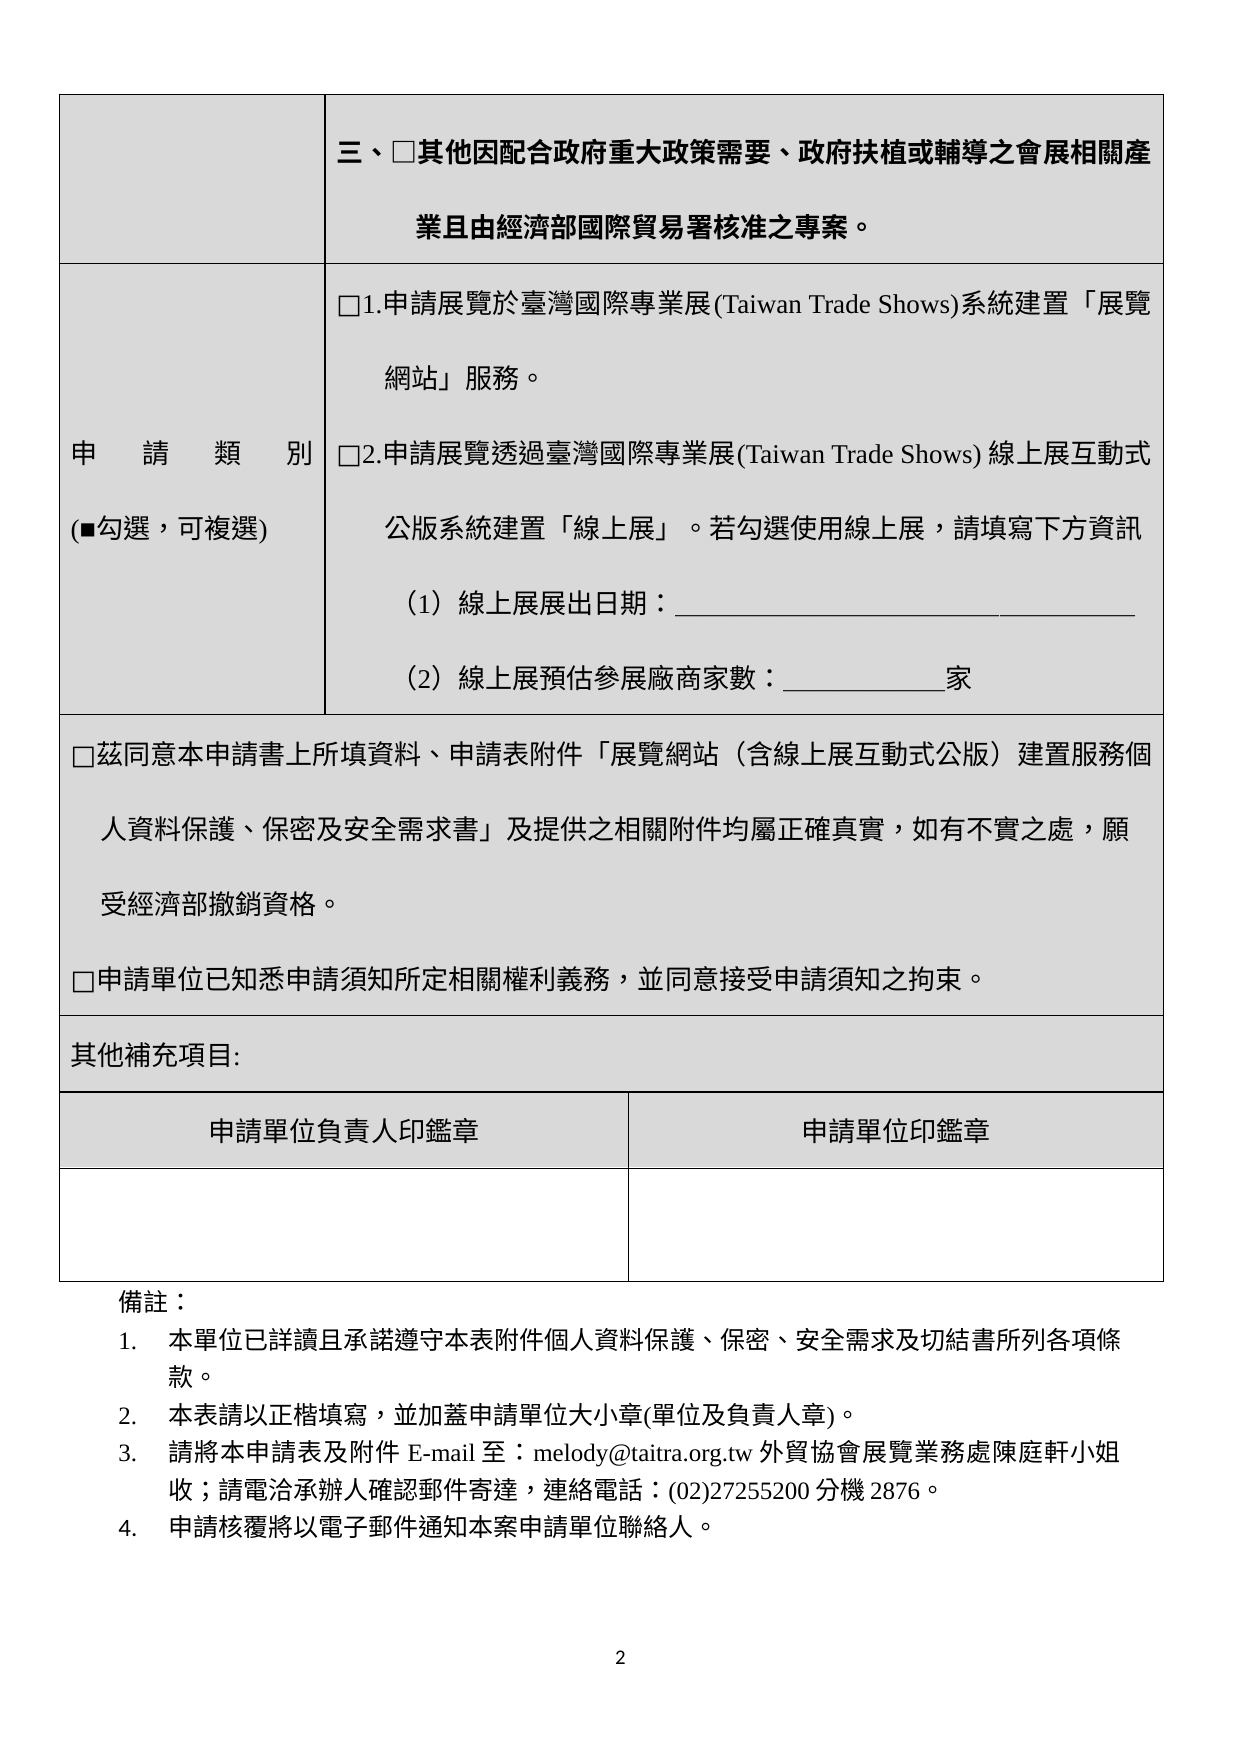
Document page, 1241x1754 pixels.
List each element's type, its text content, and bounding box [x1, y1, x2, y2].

table_cell 申請單位印鑑章 [629, 1093, 1163, 1167]
table_cell 申請單位負責人印鑑章 [60, 1093, 628, 1167]
list 申請核覆將以電子郵件通知本案申請單位聯絡人。 [118, 1507, 1122, 1544]
table_cell 申請類別 (■勾選，可複選) [60, 264, 324, 714]
table_cell [60, 95, 324, 263]
list 請將本申請表及附件E-mail至：melody@taitra.org.tw外貿協會展覽業務處陳庭軒小姐 收；請電洽承辦人確認郵件寄達，連絡電話：(02)27255200分機2876。 [118, 1432, 1122, 1507]
table_cell [60, 1169, 628, 1281]
list 本表請以正楷填寫，並加蓋申請單位大小章(單位及負責人章)。 [118, 1394, 1122, 1432]
list 本單位已詳讀且承諾遵守本表附件個人資料保護、保密、安全需求及切結書所列各項條款。 [118, 1319, 1122, 1394]
table_cell 其他補充項目: [60, 1016, 1163, 1091]
table_cell 三、□其他因配合政府重大政策需要、政府扶植或輔導之會展相關產業且由經濟部國際貿易署核准之專案。 [326, 95, 1163, 263]
table_cell □1.申請展覽於臺灣國際專業展(Taiwan Trade Shows)系統建置「展覽網站」服務。 □2.申請展覽透過臺灣國際專業展(Taiwan Trade Shows) 線上展互動式公版系統建置「線上展」。若勾選使用線上展，請填寫下方資訊 （1）線上展展出日期：＿＿＿＿＿＿＿＿＿＿＿＿＿＿＿＿＿ （2）線上展預估參展廠商家數：＿＿＿＿＿＿家 [326, 264, 1163, 714]
text 備註： [118, 1282, 1122, 1319]
table_cell [629, 1169, 1163, 1281]
table_cell □茲同意本申請書上所填資料、申請表附件「展覽網站（含線上展互動式公版）建置服務個人資料保護、保密及安全需求書」及提供之相關附件均屬正確真實，如有不實之處，願受經濟部撤銷資格。 □申請單位已知悉申請須知所定相關權利義務，並同意接受申請須知之拘束。 [60, 715, 1163, 1015]
